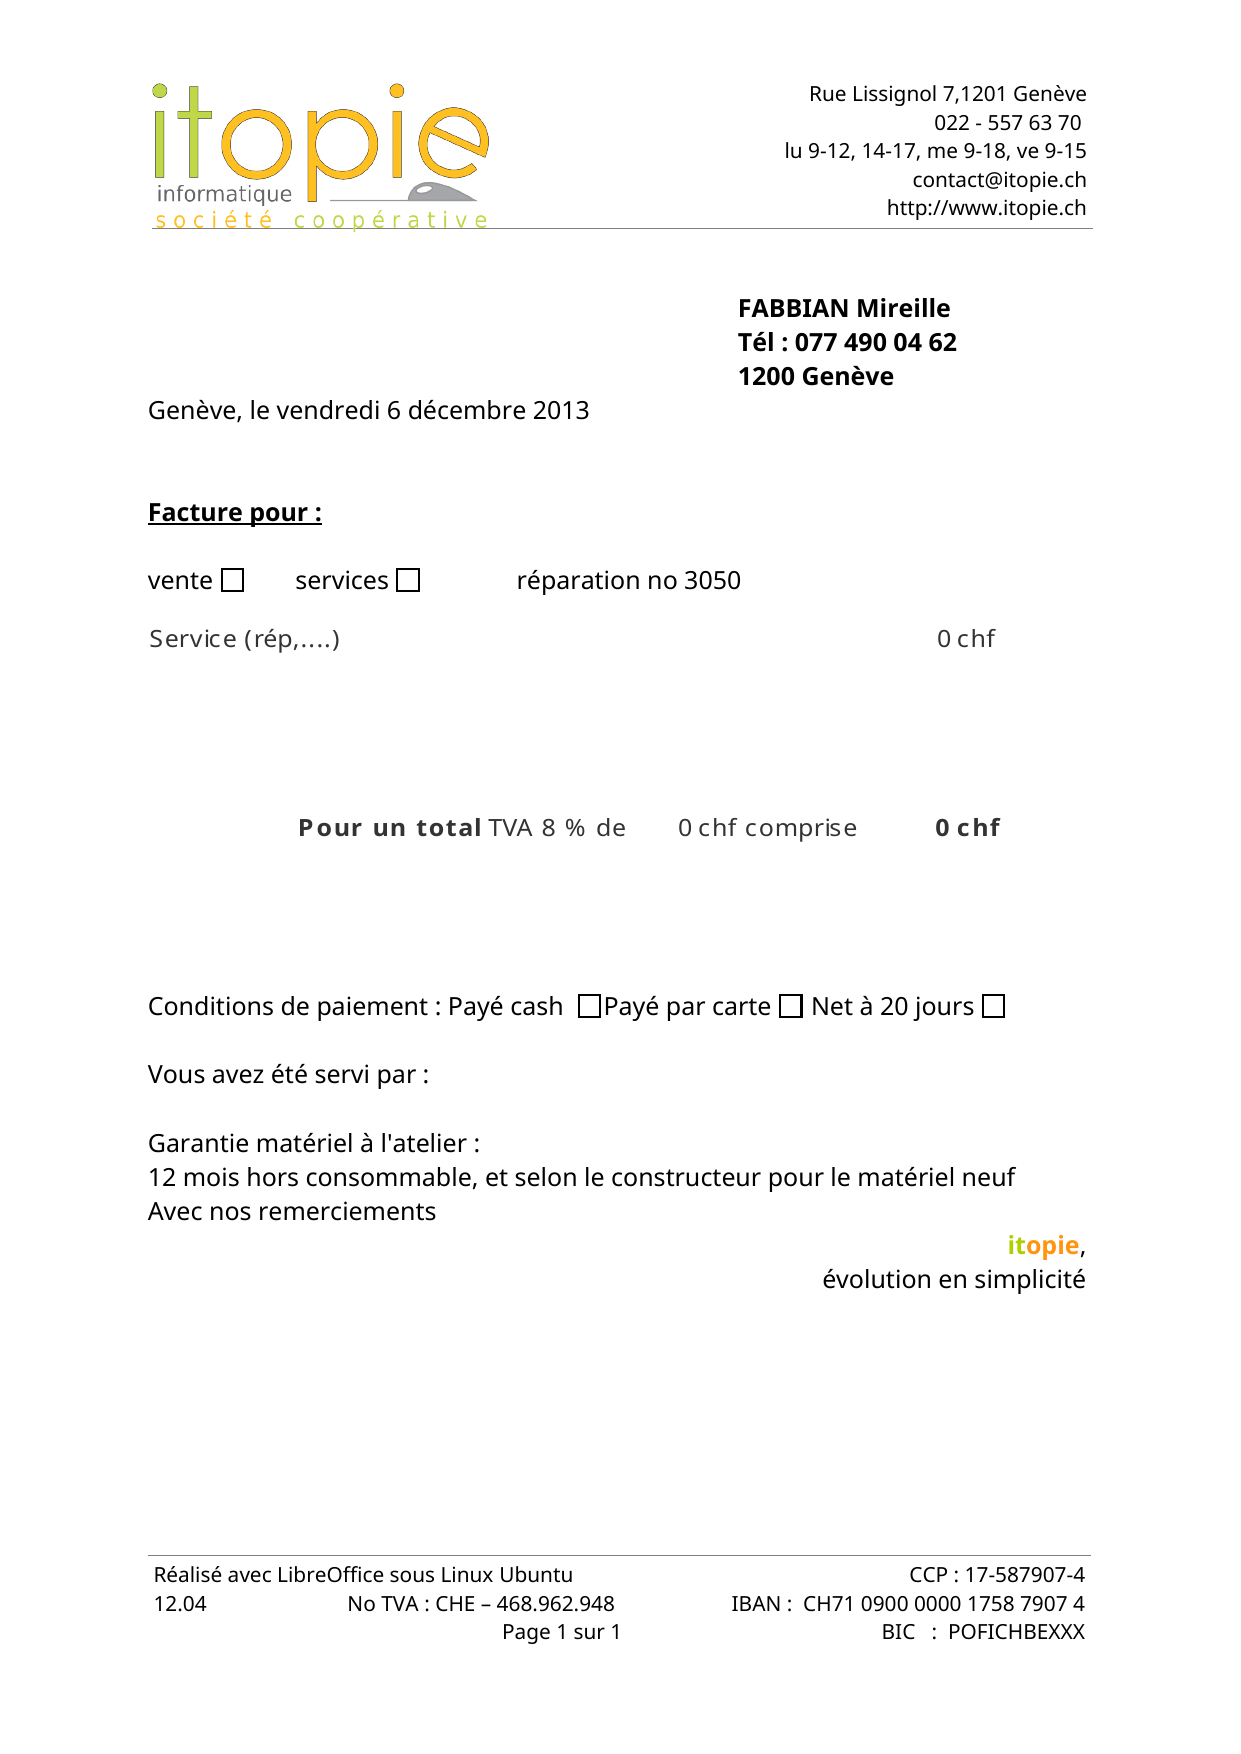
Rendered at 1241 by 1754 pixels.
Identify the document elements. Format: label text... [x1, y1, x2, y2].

text Conditions de paiement : Payé cash Payé par carte Net à 20 jours [148, 989, 1093, 1023]
text Vous avez été servi par : [148, 1057, 1093, 1091]
text Genève, le vendredi 6 décembre 2013 [148, 392, 1093, 427]
text Facture pour : [148, 495, 1093, 529]
text vente services réparation no 3050 [148, 563, 1093, 597]
text évolution en simplicité [148, 1262, 1093, 1296]
text itopie, [148, 1227, 1093, 1262]
text 1200 Genève [148, 358, 1093, 392]
picture [138, 72, 500, 244]
text Garantie matériel à l'atelier : [148, 1125, 1093, 1159]
text FABBIAN Mireille [148, 290, 1093, 324]
text Tél : 077 490 04 62 [148, 324, 1093, 358]
text Avec nos remerciements [148, 1193, 1093, 1227]
text 12 mois hors consommable, et selon le constructeur pour le matériel neuf [148, 1159, 1093, 1193]
